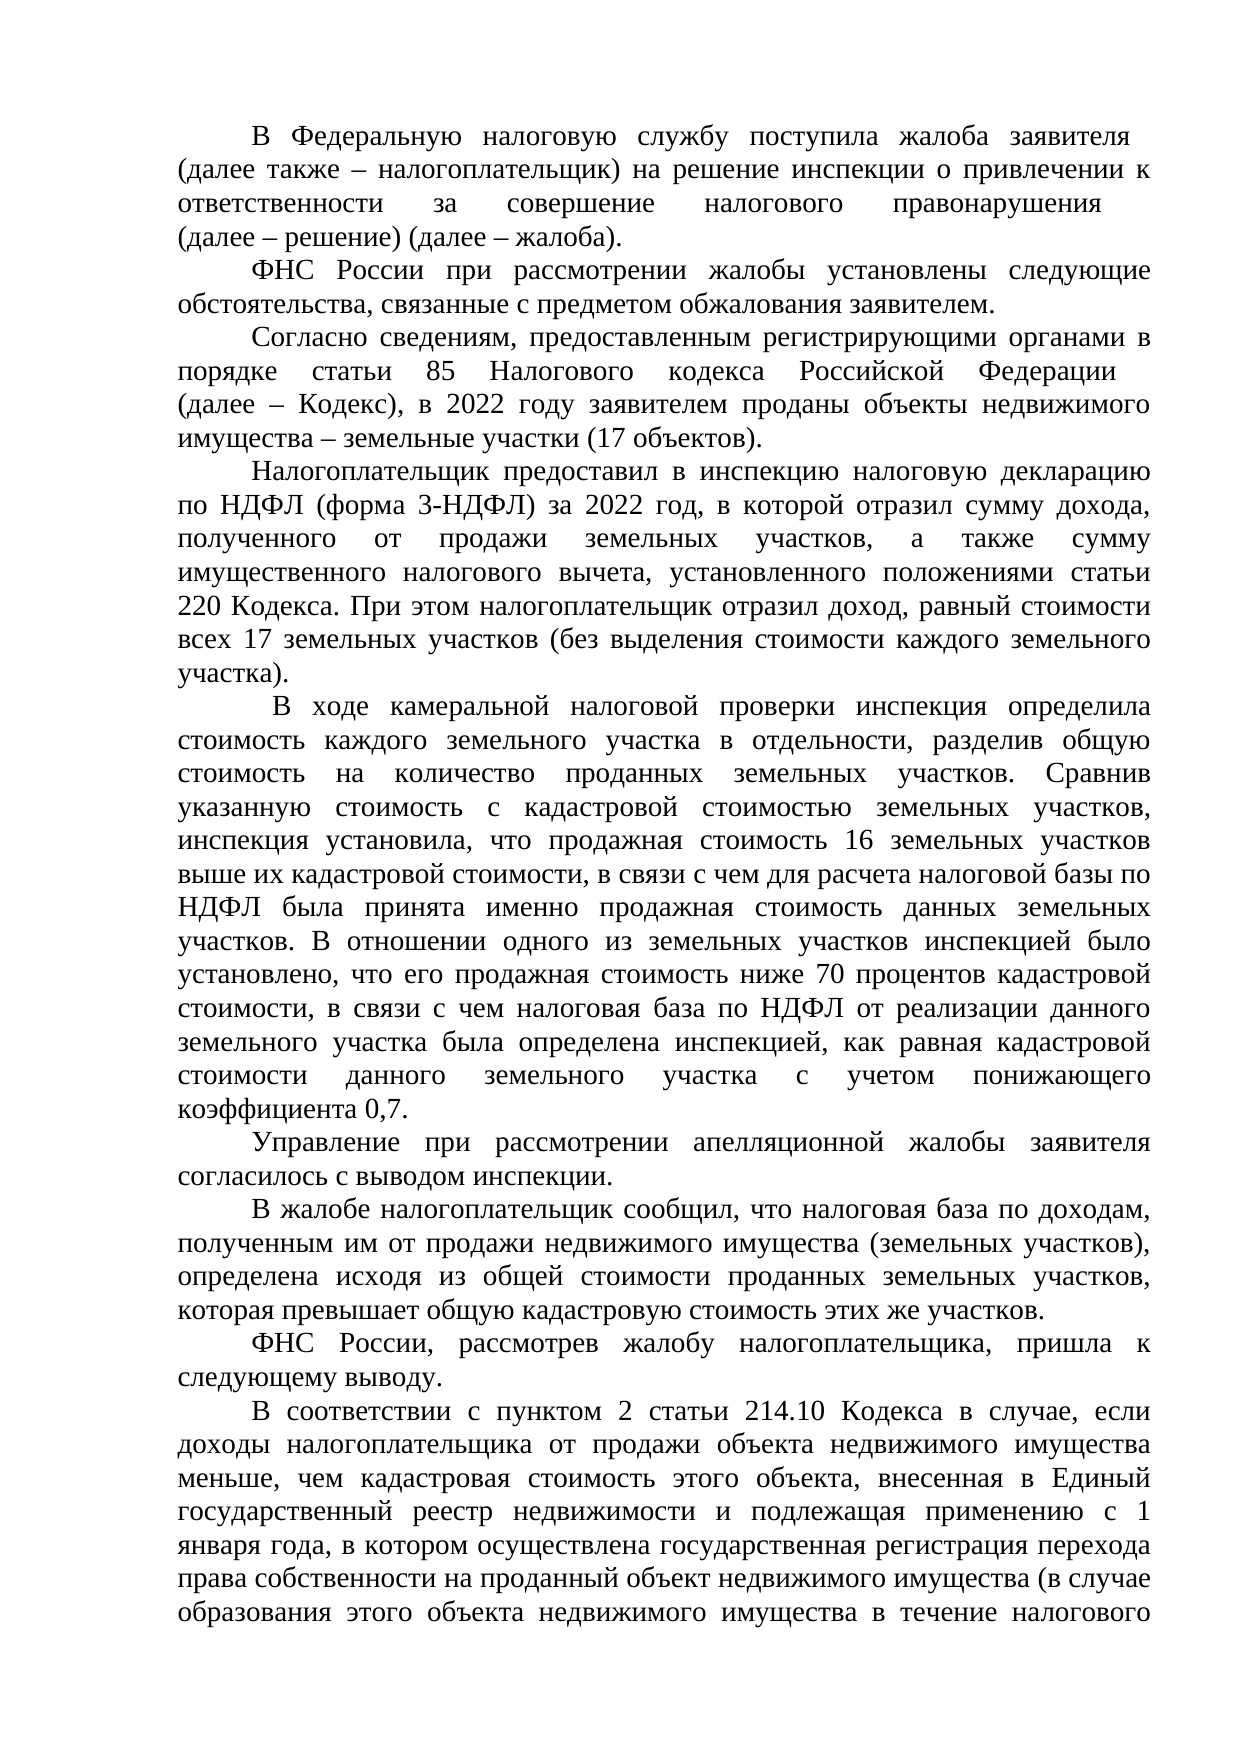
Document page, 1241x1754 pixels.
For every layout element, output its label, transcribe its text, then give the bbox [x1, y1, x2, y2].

text ФНС России при рассмотрении жалобы установлены следующие обстоятельства, связанные с предметом обжалования заявителем. [177, 252, 1152, 319]
text В ходе камеральной налоговой проверки инспекция определила стоимость каждого земельного участка в отдельности, разделив общую стоимость на количество проданных земельных участков. Сравнив указанную стоимость с кадастровой стоимостью земельных участков, инспекция установила, что продажная стоимость 16 земельных участков выше их кадастровой стоимости, в связи с чем для расчета налоговой базы по НДФЛ была принята именно продажная стоимость данных земельных участков. В отношении одного из земельных участков инспекцией было установлено, что его продажная стоимость ниже 70 процентов кадастровой стоимости, в связи с чем налоговая база по НДФЛ от реализации данного земельного участка была определена инспекцией, как равная кадастровой стоимости данного земельного участка с учетом понижающего коэффициента 0,7. [177, 688, 1152, 1124]
text В соответствии с пунктом 2 статьи 214.10 Кодекса в случае, если доходы налогоплательщика от продажи объекта недвижимого имущества меньше, чем кадастровая стоимость этого объекта, внесенная в Единый государственный реестр недвижимости и подлежащая применению с 1 января года, в котором осуществлена государственная регистрация перехода права собственности на проданный объект недвижимого имущества (в случае образования этого объекта недвижимого имущества в течение налогового [177, 1393, 1152, 1627]
text ФНС России, рассмотрев жалобу налогоплательщика, пришла к следующему выводу. [177, 1326, 1152, 1393]
text Согласно сведениям, предоставленным регистрирующими органами в порядке статьи 85 Налогового кодекса Российской Федерации (далее – Кодекс), в 2022 году заявителем проданы объекты недвижимого имущества – земельные участки (17 объектов). [177, 319, 1152, 453]
text В жалобе налогоплательщик сообщил, что налоговая база по доходам, полученным им от продажи недвижимого имущества (земельных участков), определена исходя из общей стоимости проданных земельных участков, которая превышает общую кадастровую стоимость этих же участков. [177, 1191, 1152, 1326]
text В Федеральную налоговую службу поступила жалоба заявителя (далее также – налогоплательщик) на решение инспекции о привлечении к ответственности за совершение налогового правонарушения (далее – решение) (далее – жалоба). [177, 118, 1152, 252]
text Налогоплательщик предоставил в инспекцию налоговую декларацию по НДФЛ (форма 3-НДФЛ) за 2022 год, в которой отразил сумму дохода, полученного от продажи земельных участков, а также сумму имущественного налогового вычета, установленного положениями статьи 220 Кодекса. При этом налогоплательщик отразил доход, равный стоимости всех 17 земельных участков (без выделения стоимости каждого земельного участка). [177, 453, 1152, 688]
text Управление при рассмотрении апелляционной жалобы заявителя согласилось с выводом инспекции. [177, 1124, 1152, 1191]
